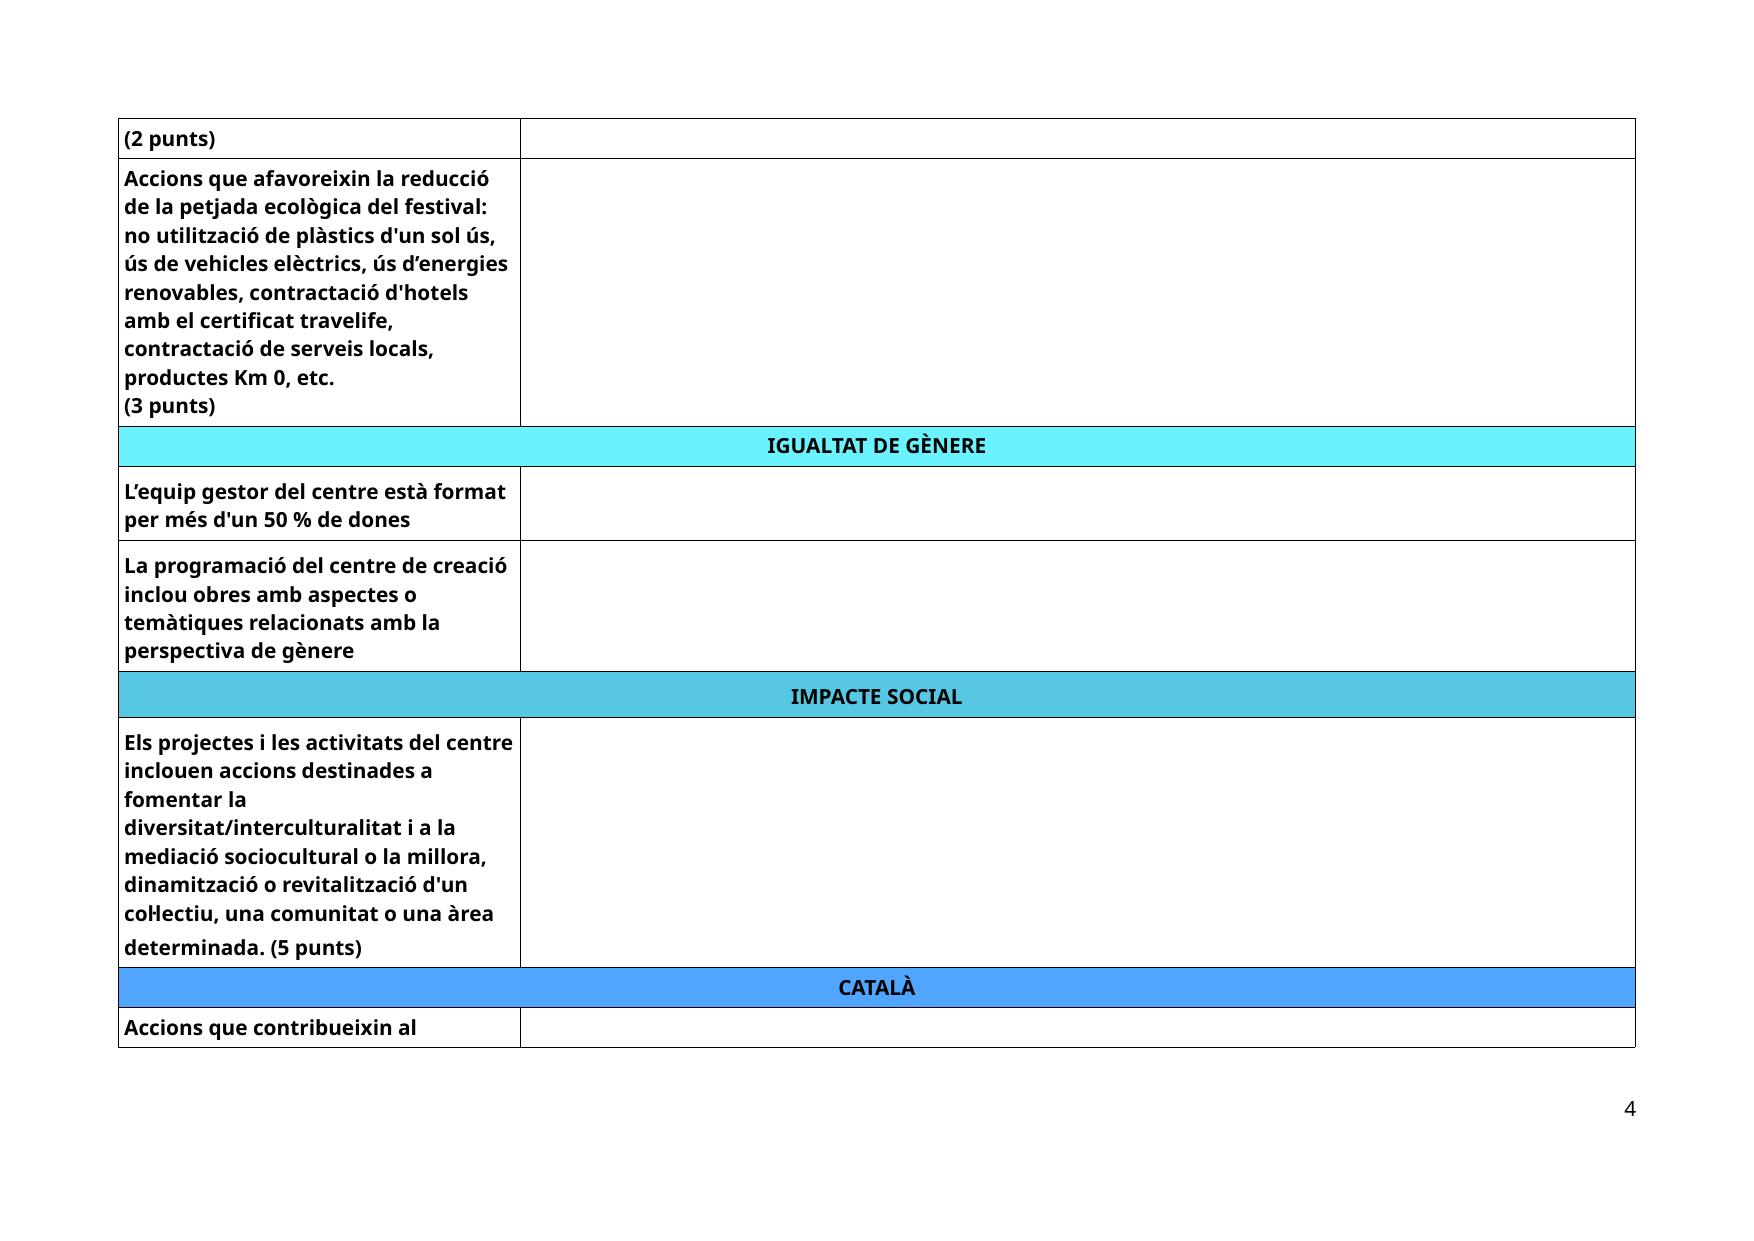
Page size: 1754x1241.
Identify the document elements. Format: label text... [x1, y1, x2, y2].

table_cell [521, 119, 1635, 158]
table_cell [521, 1008, 1635, 1047]
table_cell [521, 467, 1635, 540]
table_cell [521, 718, 1635, 967]
table_cell L’equip gestor del centre està format per més d'un 50 % de dones [119, 467, 520, 540]
table_cell CATALÀ [119, 968, 1635, 1007]
table_cell [521, 541, 1635, 671]
table_cell Accions que contribueixin al [119, 1008, 520, 1047]
table_cell IMPACTE SOCIAL [119, 672, 1635, 717]
table_cell IGUALTAT DE GÈNERE [119, 427, 1635, 466]
table_cell La programació del centre de creació inclou obres amb aspectes o temàtiques relacionats amb la perspectiva de gènere [119, 541, 520, 671]
table_cell Els projectes i les activitats del centre inclouen accions destinades a fomentar la diversitat/interculturalitat i a la mediació sociocultural o la millora, dinamització o revitalització d'un col·lectiu, una comunitat o una àrea determinada. (5 punts) [119, 718, 520, 967]
table_cell Accions que afavoreixin la reducció de la petjada ecològica del festival: no utilització de plàstics d'un sol ús, ús de vehicles elèctrics, ús d’energies renovables, contractació d'hotels amb el certificat travelife, contractació de serveis locals, productes Km 0, etc. (3 punts) [119, 159, 520, 426]
table_cell (2 punts) [119, 119, 520, 158]
table_cell [521, 159, 1635, 426]
